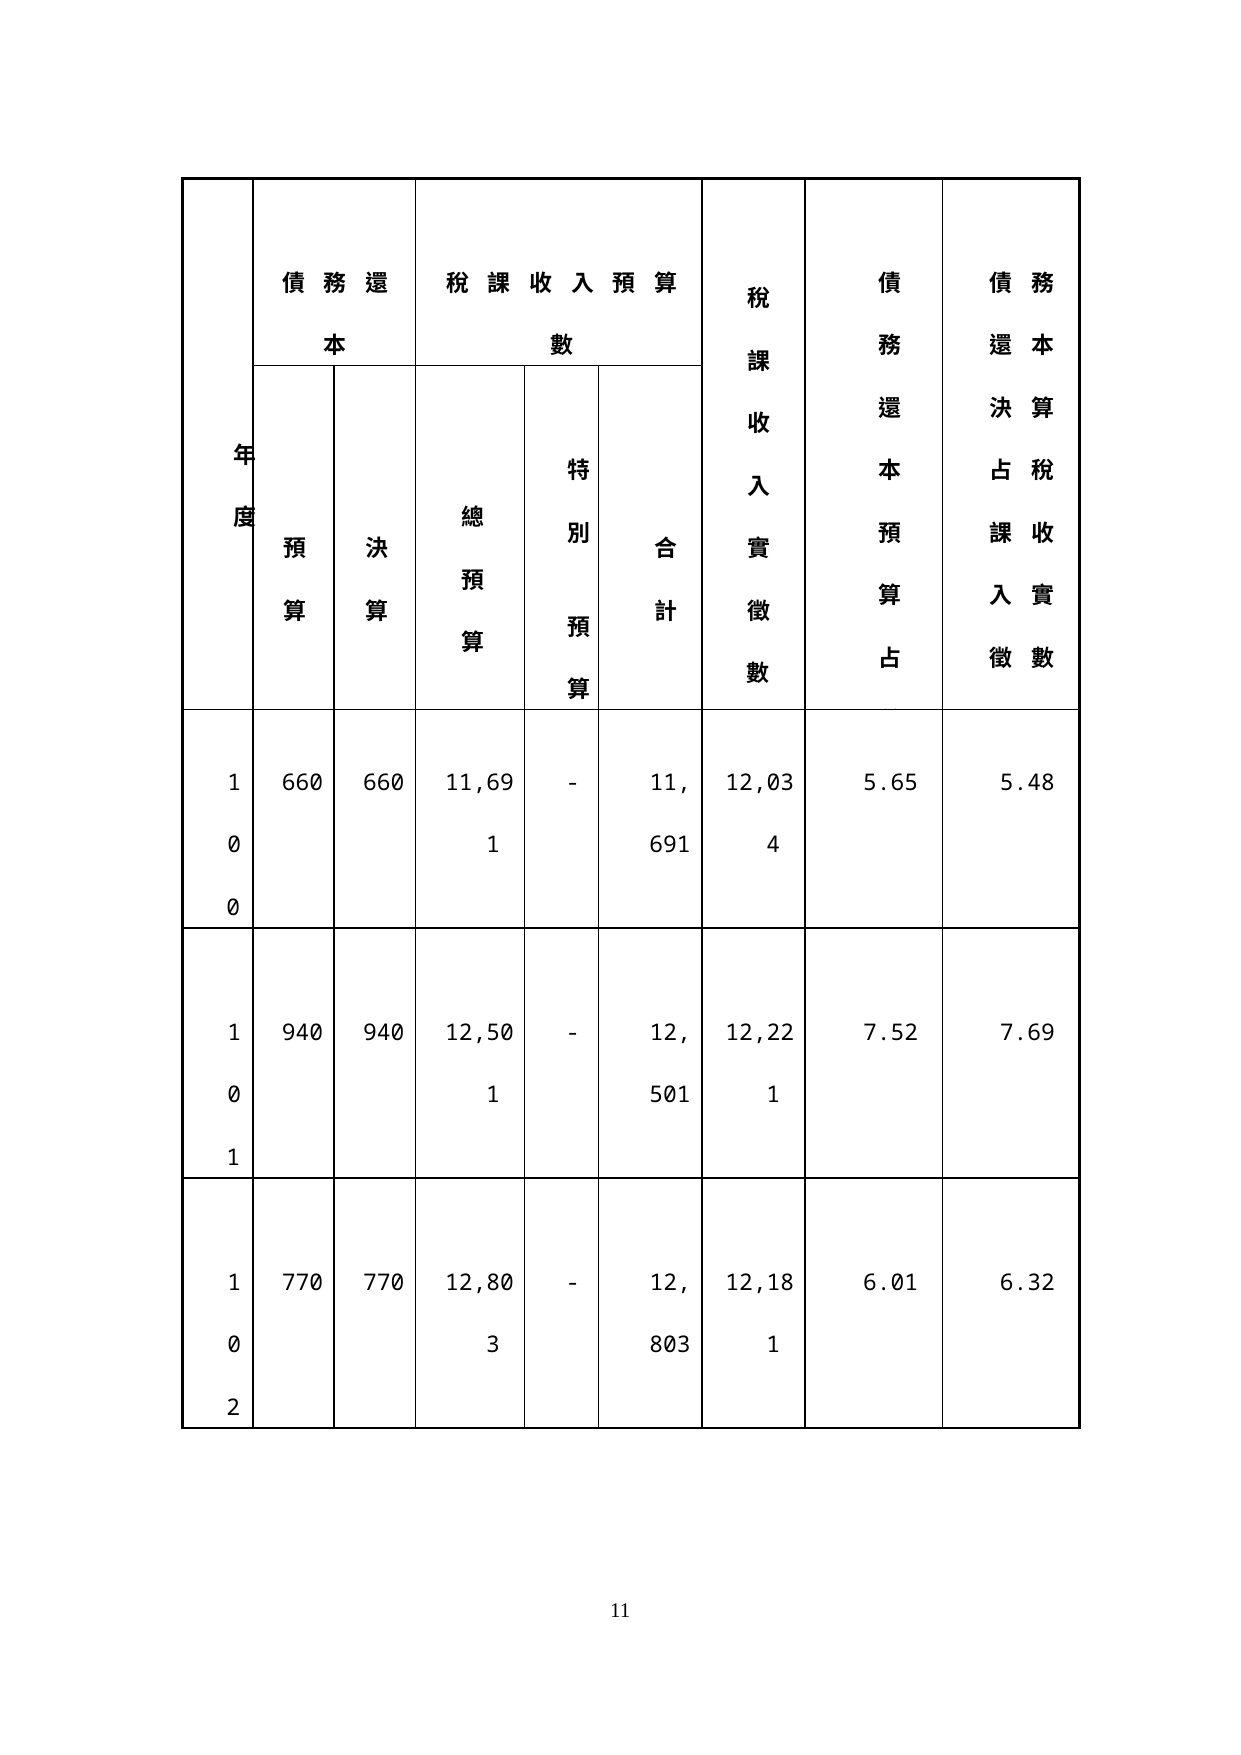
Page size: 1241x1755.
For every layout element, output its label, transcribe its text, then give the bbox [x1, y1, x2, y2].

table_cell 770 [335, 1179, 415, 1427]
table_cell 7.69 [943, 929, 1078, 1177]
table_cell 940 [335, 929, 415, 1177]
table_cell 660 [254, 710, 333, 927]
table_header 稅課收入實徵數 [703, 180, 804, 708]
table_header 年度 [184, 180, 252, 708]
table_cell 6.01 [806, 1179, 942, 1427]
table_cell 12,181 [703, 1179, 804, 1427]
table_cell 總預算 [416, 366, 524, 708]
table_cell 11,691 [416, 710, 524, 927]
table_cell - [525, 1179, 598, 1427]
table_cell 7.52 [806, 929, 942, 1177]
table_header 債務還本 [254, 180, 415, 365]
table_cell 660 [335, 710, 415, 927]
table_cell 770 [254, 1179, 333, 1427]
table_cell 100 [184, 710, 252, 927]
table_cell 12,501 [416, 929, 524, 1177]
table_cell 6.32 [943, 1179, 1078, 1427]
table_cell 12,034 [703, 710, 804, 927]
table_cell 5.65 [806, 710, 942, 927]
table_cell 12,501 [599, 929, 701, 1177]
table_cell 11,691 [599, 710, 701, 927]
table_cell 特別 預算 [525, 366, 598, 708]
table_header 債務還本決算占稅課收入實徵數% [943, 180, 1078, 708]
table_cell - [525, 929, 598, 1177]
table_cell 12,803 [599, 1179, 701, 1427]
table_cell 12,221 [703, 929, 804, 1177]
table_cell - [525, 710, 598, 927]
table_cell 12,803 [416, 1179, 524, 1427]
table_cell 940 [254, 929, 333, 1177]
table_cell 預算 [254, 366, 333, 708]
table_cell 101 [184, 929, 252, 1177]
table_cell 5.48 [943, 710, 1078, 927]
table_header 債務還本預算占稅課收入預算% [806, 180, 942, 708]
table_header 稅課收入預算數 [416, 180, 701, 365]
table_cell 合計 [599, 366, 701, 708]
table_cell 決算 [335, 366, 415, 708]
table_cell 102 [184, 1179, 252, 1427]
